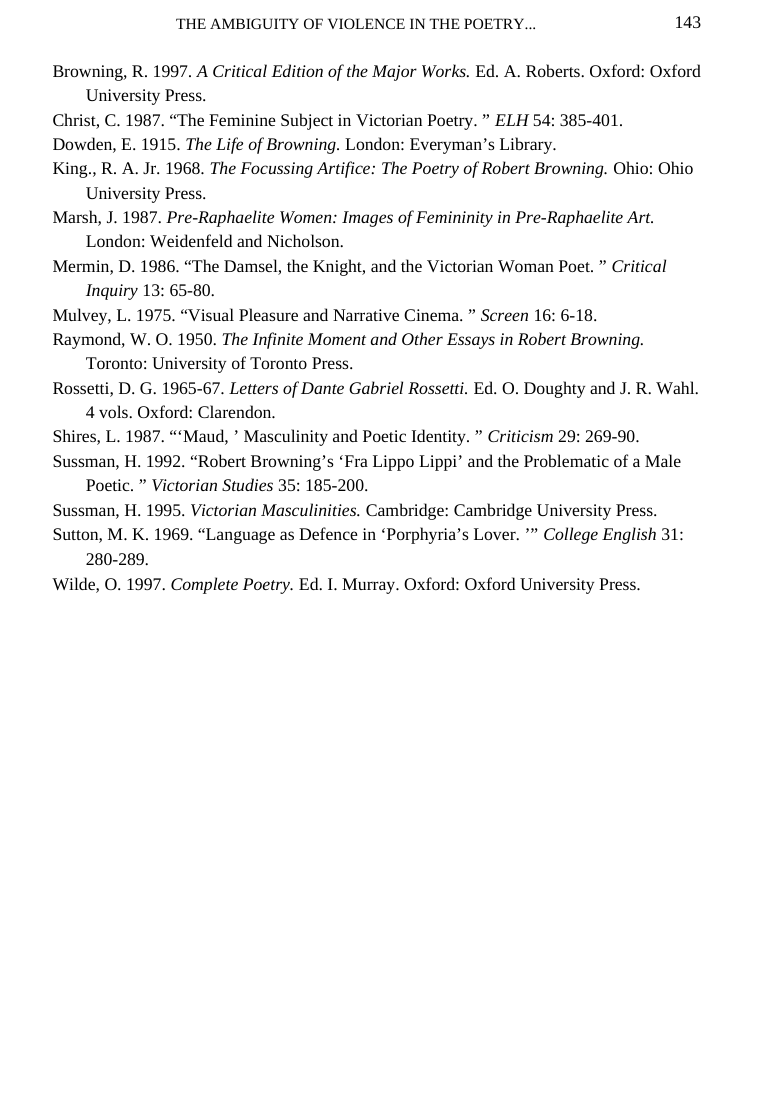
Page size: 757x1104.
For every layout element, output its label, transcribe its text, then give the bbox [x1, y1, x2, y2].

text Raymond, W. O. 1950. The Infinite Moment and Other Essays in Robert Browning. Toronto: University of Toronto Press. [52, 329, 707, 373]
text Rossetti, D. G. 1965-67. Letters of Dante Gabriel Rossetti. Ed. O. Doughty and J. R. Wahl. 4 vols. Oxford: Clarendon. [52, 377, 707, 422]
text Sussman, H. 1995. Victorian Masculinities. Cambridge: Cambridge University Press. [52, 499, 707, 520]
text Marsh, J. 1987. Pre-Raphaelite Women: Images of Femininity in Pre-Raphaelite Art. London: Weidenfeld and Nicholson. [52, 207, 707, 252]
text Christ, C. 1987. “The Feminine Subject in Victorian Poetry. ” ELH 54: 385-401. [52, 109, 707, 130]
text Mulvey, L. 1975. “Visual Pleasure and Narrative Cinema. ” Screen 16: 6-18. [52, 304, 707, 325]
text Wilde, O. 1997. Complete Poetry. Ed. I. Murray. Oxford: Oxford University Press. [52, 573, 707, 594]
text Browning, R. 1997. A Critical Edition of the Major Works. Ed. A. Roberts. Oxford: Oxford University Press. [52, 61, 707, 105]
text THE AMBIGUITY OF VIOLENCE IN THE POETRY... [176, 15, 576, 33]
text Sutton, M. K. 1969. “Language as Defence in ‘Porphyria’s Lover. ’” College English 31: 280-289. [52, 524, 707, 569]
text 143 [674, 12, 704, 32]
text Sussman, H. 1992. “Robert Browning’s ‘Fra Lippo Lippi’ and the Problematic of a Male Poetic. ” Victorian Studies 35: 185-200. [52, 451, 707, 495]
text Shires, L. 1987. “‘Maud, ’ Masculinity and Poetic Identity. ” Criticism 29: 269-90. [52, 426, 707, 447]
text Mermin, D. 1986. “The Damsel, the Knight, and the Victorian Woman Poet. ” Critical Inquiry 13: 65-80. [52, 256, 707, 300]
text Dowden, E. 1915. The Life of Browning. London: Everyman’s Library. [52, 134, 707, 154]
text King., R. A. Jr. 1968. The Focussing Artifice: The Poetry of Robert Browning. Ohio: Ohio University Press. [52, 158, 707, 203]
